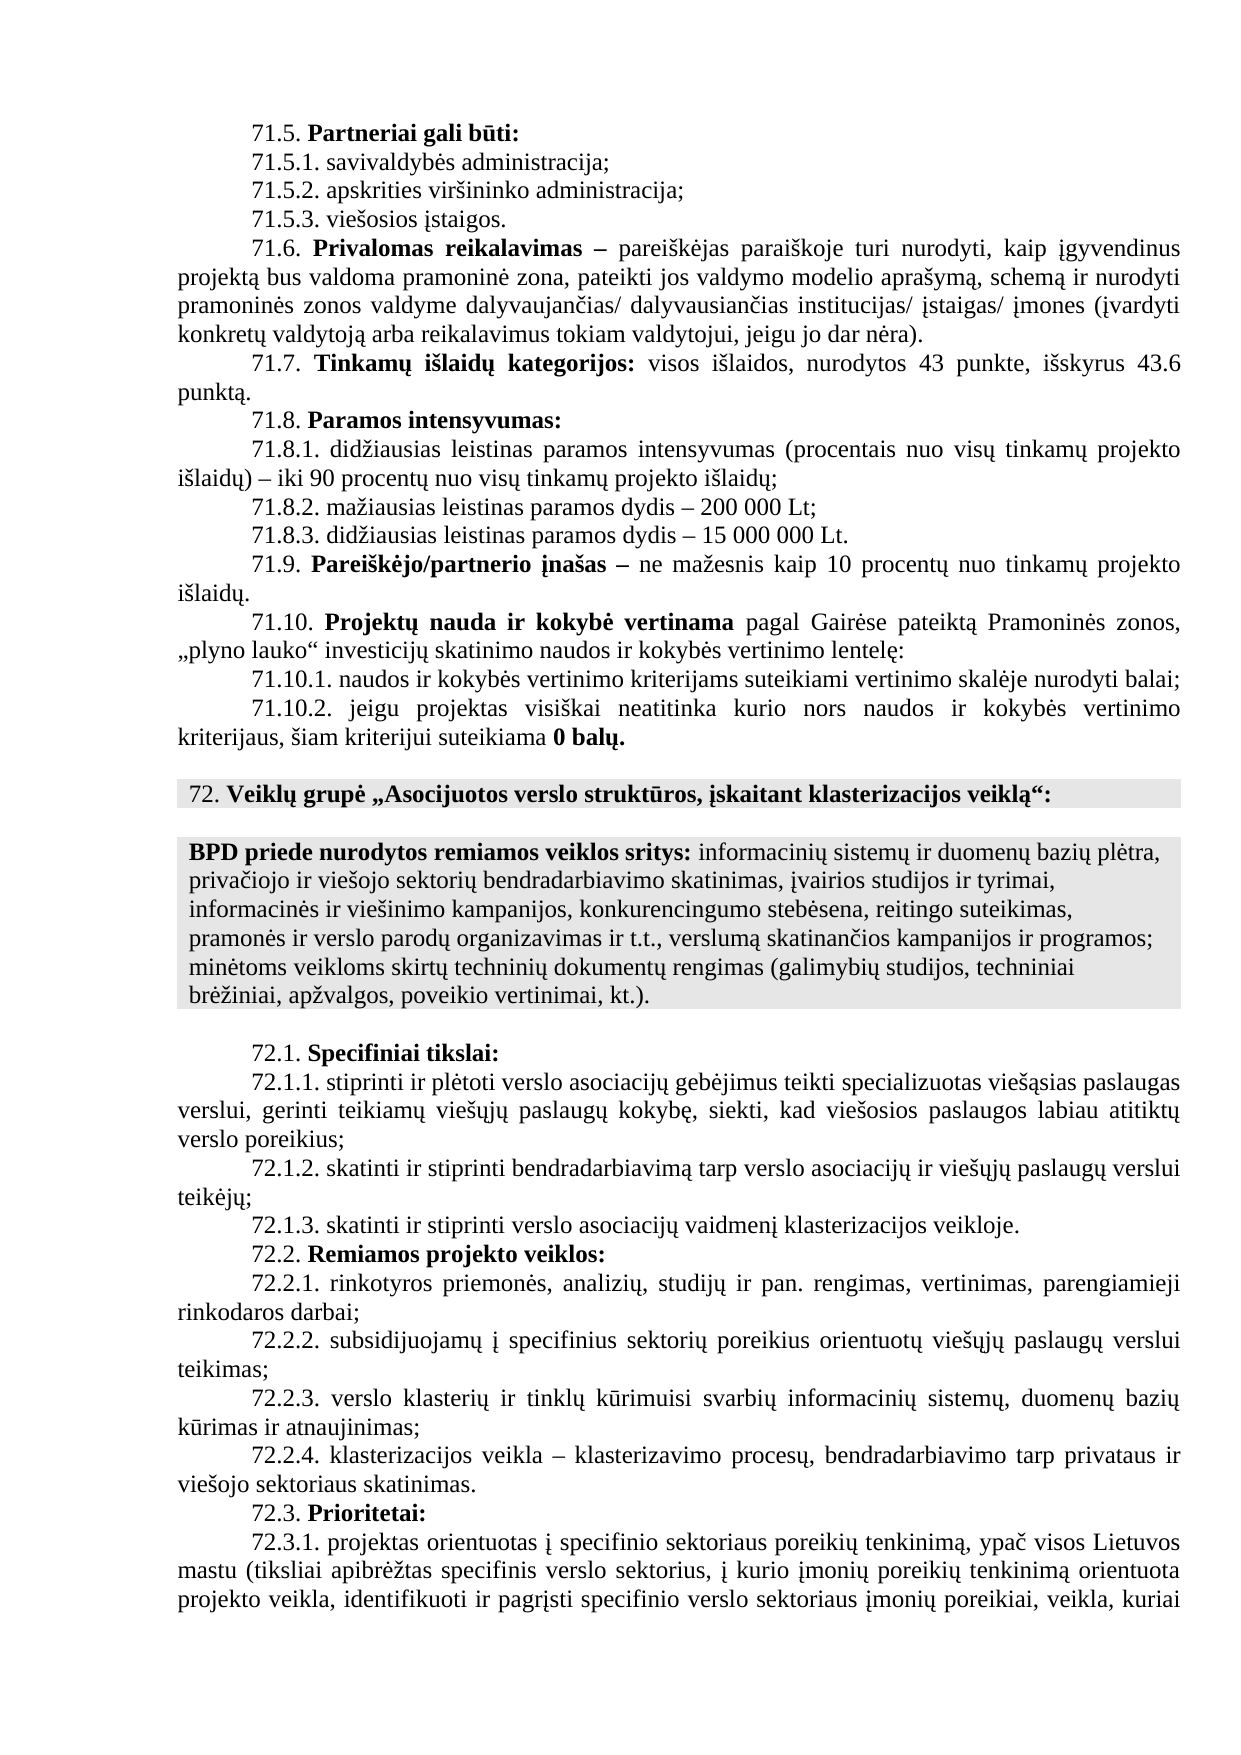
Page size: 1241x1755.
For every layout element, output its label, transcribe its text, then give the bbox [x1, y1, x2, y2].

text 72.2. Remiamos projekto veiklos: [177, 1239, 1181, 1268]
text 71.8. Paramos intensyvumas: [177, 406, 1181, 434]
text 72.3.1. projektas orientuotas į specifinio sektoriaus poreikių tenkinimą, ypač visos Lietuvos mastu (tiksliai apibrėžtas specifinis verslo sektorius, į kurio įmonių poreikių tenkinimą orientuota projekto veikla, identifikuoti ir pagrįsti specifinio verslo sektoriaus įmonių poreikiai, veikla, kuriai [177, 1527, 1181, 1613]
text 72.2.3. verslo klasterių ir tinklų kūrimuisi svarbių informacinių sistemų, duomenų bazių kūrimas ir atnaujinimas; [177, 1383, 1181, 1441]
text 71.5. Partneriai gali būti: [177, 118, 1181, 147]
text 71.10.2. jeigu projektas visiškai neatitinka kurio nors naudos ir kokybės vertinimo kriterijaus, šiam kriterijui suteikiama 0 balų. [177, 693, 1181, 751]
text 72.1.2. skatinti ir stiprinti bendradarbiavimą tarp verslo asociacijų ir viešųjų paslaugų verslui teikėjų; [177, 1153, 1181, 1211]
text 71.7. Tinkamų išlaidų kategorijos: visos išlaidos, nurodytos 43 punkte, išskyrus 43.6 punktą. [177, 348, 1181, 406]
text 71.8.1. didžiausias leistinas paramos intensyvumas (procentais nuo visų tinkamų projekto išlaidų) – iki 90 procentų nuo visų tinkamų projekto išlaidų; [177, 434, 1181, 492]
text 71.9. Pareiškėjo/partnerio įnašas – ne mažesnis kaip 10 procentų nuo tinkamų projekto išlaidų. [177, 549, 1181, 607]
text 72.3. Prioritetai: [177, 1498, 1181, 1527]
text 71.8.3. didžiausias leistinas paramos dydis – 15 000 000 Lt. [177, 521, 1181, 549]
text 72.1.3. skatinti ir stiprinti verslo asociacijų vaidmenį klasterizacijos veikloje. [177, 1211, 1181, 1239]
text 71.8.2. mažiausias leistinas paramos dydis – 200 000 Lt; [177, 492, 1181, 521]
text 71.6. Privalomas reikalavimas – pareiškėjas paraiškoje turi nurodyti, kaip įgyvendinus projektą bus valdoma pramoninė zona, pateikti jos valdymo modelio aprašymą, schemą ir nurodyti pramoninės zonos valdyme dalyvaujančias/ dalyvausiančias institucijas/ įstaigas/ įmones (įvardyti konkretų valdytoją arba reikalavimus tokiam valdytojui, jeigu jo dar nėra). [177, 233, 1181, 348]
text 71.5.2. apskrities viršininko administracija; [177, 176, 1181, 204]
text 72.2.1. rinkotyros priemonės, analizių, studijų ir pan. rengimas, vertinimas, parengiamieji rinkodaros darbai; [177, 1268, 1181, 1326]
text 71.10.1. naudos ir kokybės vertinimo kriterijams suteikiami vertinimo skalėje nurodyti balai; [177, 664, 1181, 693]
text 72.1.1. stiprinti ir plėtoti verslo asociacijų gebėjimus teikti specializuotas viešąsias paslaugas verslui, gerinti teikiamų viešųjų paslaugų kokybę, siekti, kad viešosios paslaugos labiau atitiktų verslo poreikius; [177, 1067, 1181, 1153]
text 72.1. Specifiniai tikslai: [177, 1038, 1181, 1067]
text 72.2.4. klasterizacijos veikla – klasterizavimo procesų, bendradarbiavimo tarp privataus ir viešojo sektoriaus skatinimas. [177, 1441, 1181, 1498]
text 71.5.3. viešosios įstaigos. [177, 204, 1181, 233]
text 71.5.1. savivaldybės administracija; [177, 147, 1181, 176]
text 72.2.2. subsidijuojamų į specifinius sektorių poreikius orientuotų viešųjų paslaugų verslui teikimas; [177, 1326, 1181, 1383]
text 71.10. Projektų nauda ir kokybė vertinama pagal Gairėse pateiktą Pramoninės zonos, „plyno lauko“ investicijų skatinimo naudos ir kokybės vertinimo lentelę: [177, 607, 1181, 664]
